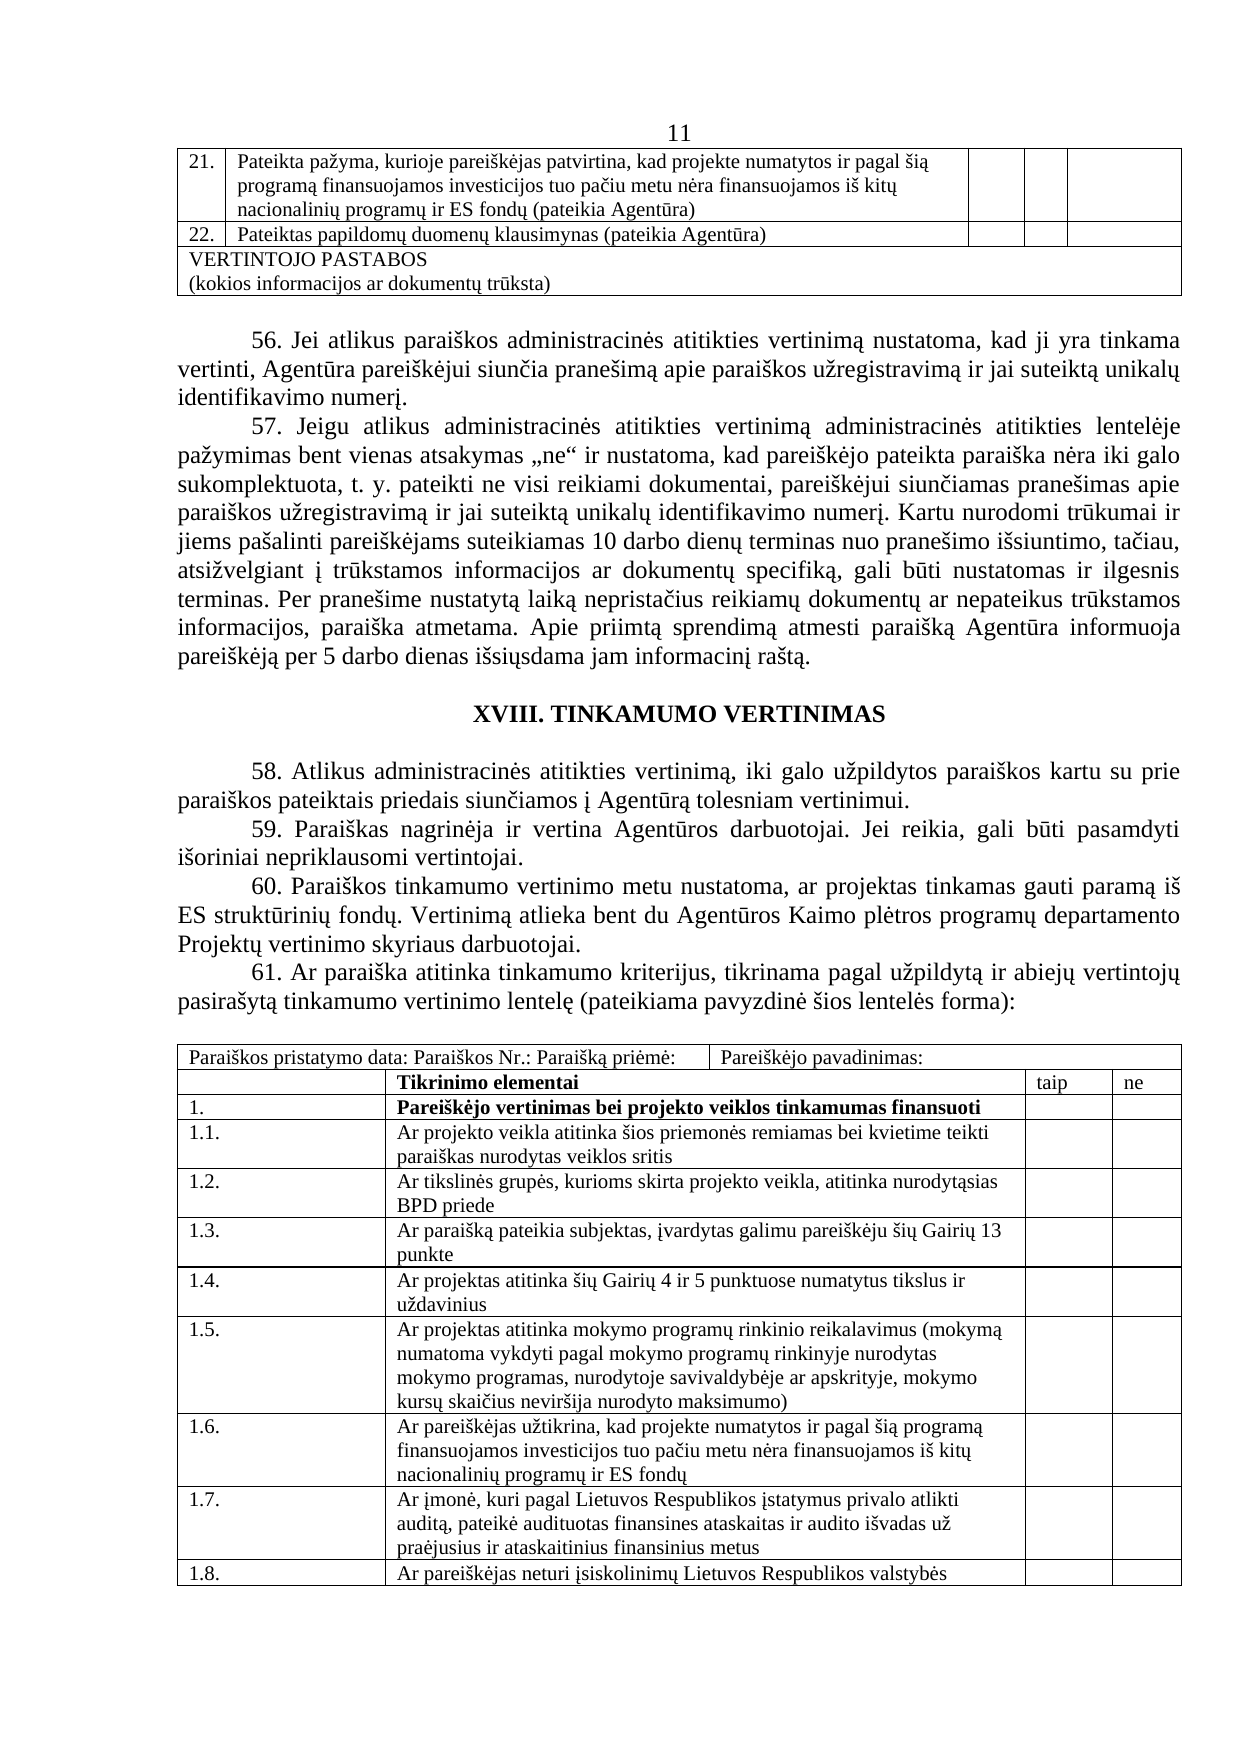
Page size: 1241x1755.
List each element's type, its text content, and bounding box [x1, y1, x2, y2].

table_cell Ar paraišką pateikia subjektas, įvardytas galimu pareiškėju šių Gairių 13 punkte [386, 1218, 1025, 1266]
table_cell Pareiškėjo vertinimas bei projekto veiklos tinkamumas finansuoti [386, 1095, 1025, 1119]
table_cell VERTINTOJO PASTABOS (kokios informacijos ar dokumentų trūksta) [178, 247, 1181, 295]
table_cell ne [1113, 1070, 1181, 1094]
table_cell [1113, 1268, 1181, 1316]
table_cell [1113, 1169, 1181, 1217]
table_cell [1113, 1487, 1181, 1559]
table_header Paraiškos pristatymo data: Paraiškos Nr.: Paraišką priėmė: [178, 1045, 709, 1069]
table_cell [1026, 1414, 1112, 1486]
table_cell [1113, 1095, 1181, 1119]
table_cell Pateiktas papildomų duomenų klausimynas (pateikia Agentūra) [226, 222, 968, 246]
table_cell [1113, 1414, 1181, 1486]
table_cell [1113, 1317, 1181, 1413]
text XVIII. TINKAMUMO VERTINIMAS [177, 699, 1181, 727]
table_cell [1068, 149, 1181, 221]
table_cell Ar tikslinės grupės, kurioms skirta projekto veikla, atitinka nurodytąsias BPD priede [386, 1169, 1025, 1217]
table_cell 1.2. [178, 1169, 385, 1217]
table_cell [1026, 1169, 1112, 1217]
table_cell 1.7. [178, 1487, 385, 1559]
table_cell Ar įmonė, kuri pagal Lietuvos Respublikos įstatymus privalo atlikti auditą, pateikė audituotas finansines ataskaitas ir audito išvadas už praėjusius ir ataskaitinius finansinius metus [386, 1487, 1025, 1559]
table_cell Ar pareiškėjas neturi įsiskolinimų Lietuvos Respublikos valstybės [386, 1560, 1025, 1584]
table_cell 1.3. [178, 1218, 385, 1266]
table_cell [1026, 1095, 1112, 1119]
text 57. Jeigu atlikus administracinės atitikties vertinimą administracinės atitikties lentelėje pažymimas bent vienas atsakymas „ne“ ir nustatoma, kad pareiškėjo pateikta paraiška nėra iki galo sukomplektuota, t. y. pateikti ne visi reikiami dokumentai, pareiškėjui siunčiamas pranešimas apie paraiškos užregistravimą ir jai suteiktą unikalų identifikavimo numerį. Kartu nurodomi trūkumai ir jiems pašalinti pareiškėjams suteikiamas 10 darbo dienų terminas nuo pranešimo išsiuntimo, tačiau, atsižvelgiant į trūkstamos informacijos ar dokumentų specifiką, gali būti nustatomas ir ilgesnis terminas. Per pranešime nustatytą laiką nepristačius reikiamų dokumentų ar nepateikus trūkstamos informacijos, paraiška atmetama. Apie priimtą sprendimą atmesti paraišką Agentūra informuoja pareiškėją per 5 darbo dienas išsiųsdama jam informacinį raštą. [177, 411, 1181, 670]
table_cell [1113, 1560, 1181, 1584]
table_cell [1026, 1560, 1112, 1584]
table_cell [969, 149, 1024, 221]
table_cell [178, 1070, 385, 1094]
table_cell 1.6. [178, 1414, 385, 1486]
table_cell [1026, 1317, 1112, 1413]
table_cell [1113, 1218, 1181, 1266]
table_cell 1.4. [178, 1268, 385, 1316]
table_cell [1068, 222, 1181, 246]
table_cell [1026, 1218, 1112, 1266]
table_cell Ar projektas atitinka šių Gairių 4 ir 5 punktuose numatytus tikslus ir uždavinius [386, 1268, 1025, 1316]
table_cell 21. [178, 149, 225, 221]
table_cell Ar projektas atitinka mokymo programų rinkinio reikalavimus (mokymą numatoma vykdyti pagal mokymo programų rinkinyje nurodytas mokymo programas, nurodytoje savivaldybėje ar apskrityje, mokymo kursų skaičius neviršija nurodyto maksimumo) [386, 1317, 1025, 1413]
table_cell 22. [178, 222, 225, 246]
table_cell Pateikta pažyma, kurioje pareiškėjas patvirtina, kad projekte numatytos ir pagal šią programą finansuojamos investicijos tuo pačiu metu nėra finansuojamos iš kitų nacionalinių programų ir ES fondų (pateikia Agentūra) [226, 149, 968, 221]
table_cell Ar projekto veikla atitinka šios priemonės remiamas bei kvietime teikti paraiškas nurodytas veiklos sritis [386, 1120, 1025, 1168]
table_cell [1026, 1268, 1112, 1316]
table_cell [969, 222, 1024, 246]
table_cell Ar pareiškėjas užtikrina, kad projekte numatytos ir pagal šią programą finansuojamos investicijos tuo pačiu metu nėra finansuojamos iš kitų nacionalinių programų ir ES fondų [386, 1414, 1025, 1486]
table_cell [1026, 1487, 1112, 1559]
table_cell [1025, 222, 1067, 246]
table_cell [1026, 1120, 1112, 1168]
table_cell 1. [178, 1095, 385, 1119]
table_cell taip [1026, 1070, 1112, 1094]
table_cell 1.8. [178, 1560, 385, 1584]
table_cell [1113, 1120, 1181, 1168]
table_cell 1.5. [178, 1317, 385, 1413]
text 58. Atlikus administracinės atitikties vertinimą, iki galo užpildytos paraiškos kartu su prie paraiškos pateiktais priedais siunčiamos į Agentūrą tolesniam vertinimui. [177, 756, 1181, 814]
text 59. Paraiškas nagrinėja ir vertina Agentūros darbuotojai. Jei reikia, gali būti pasamdyti išoriniai nepriklausomi vertintojai. [177, 814, 1181, 871]
text 56. Jei atlikus paraiškos administracinės atitikties vertinimą nustatoma, kad ji yra tinkama vertinti, Agentūra pareiškėjui siunčia pranešimą apie paraiškos užregistravimą ir jai suteiktą unikalų identifikavimo numerį. [177, 325, 1181, 411]
table_cell 1.1. [178, 1120, 385, 1168]
text 60. Paraiškos tinkamumo vertinimo metu nustatoma, ar projektas tinkamas gauti paramą iš ES struktūrinių fondų. Vertinimą atlieka bent du Agentūros Kaimo plėtros programų departamento Projektų vertinimo skyriaus darbuotojai. [177, 871, 1181, 957]
table_cell Tikrinimo elementai [386, 1070, 1025, 1094]
table_header Pareiškėjo pavadinimas: [710, 1045, 1181, 1069]
text 61. Ar paraiška atitinka tinkamumo kriterijus, tikrinama pagal užpildytą ir abiejų vertintojų pasirašytą tinkamumo vertinimo lentelę (pateikiama pavyzdinė šios lentelės forma): [177, 957, 1181, 1015]
table_cell [1025, 149, 1067, 221]
